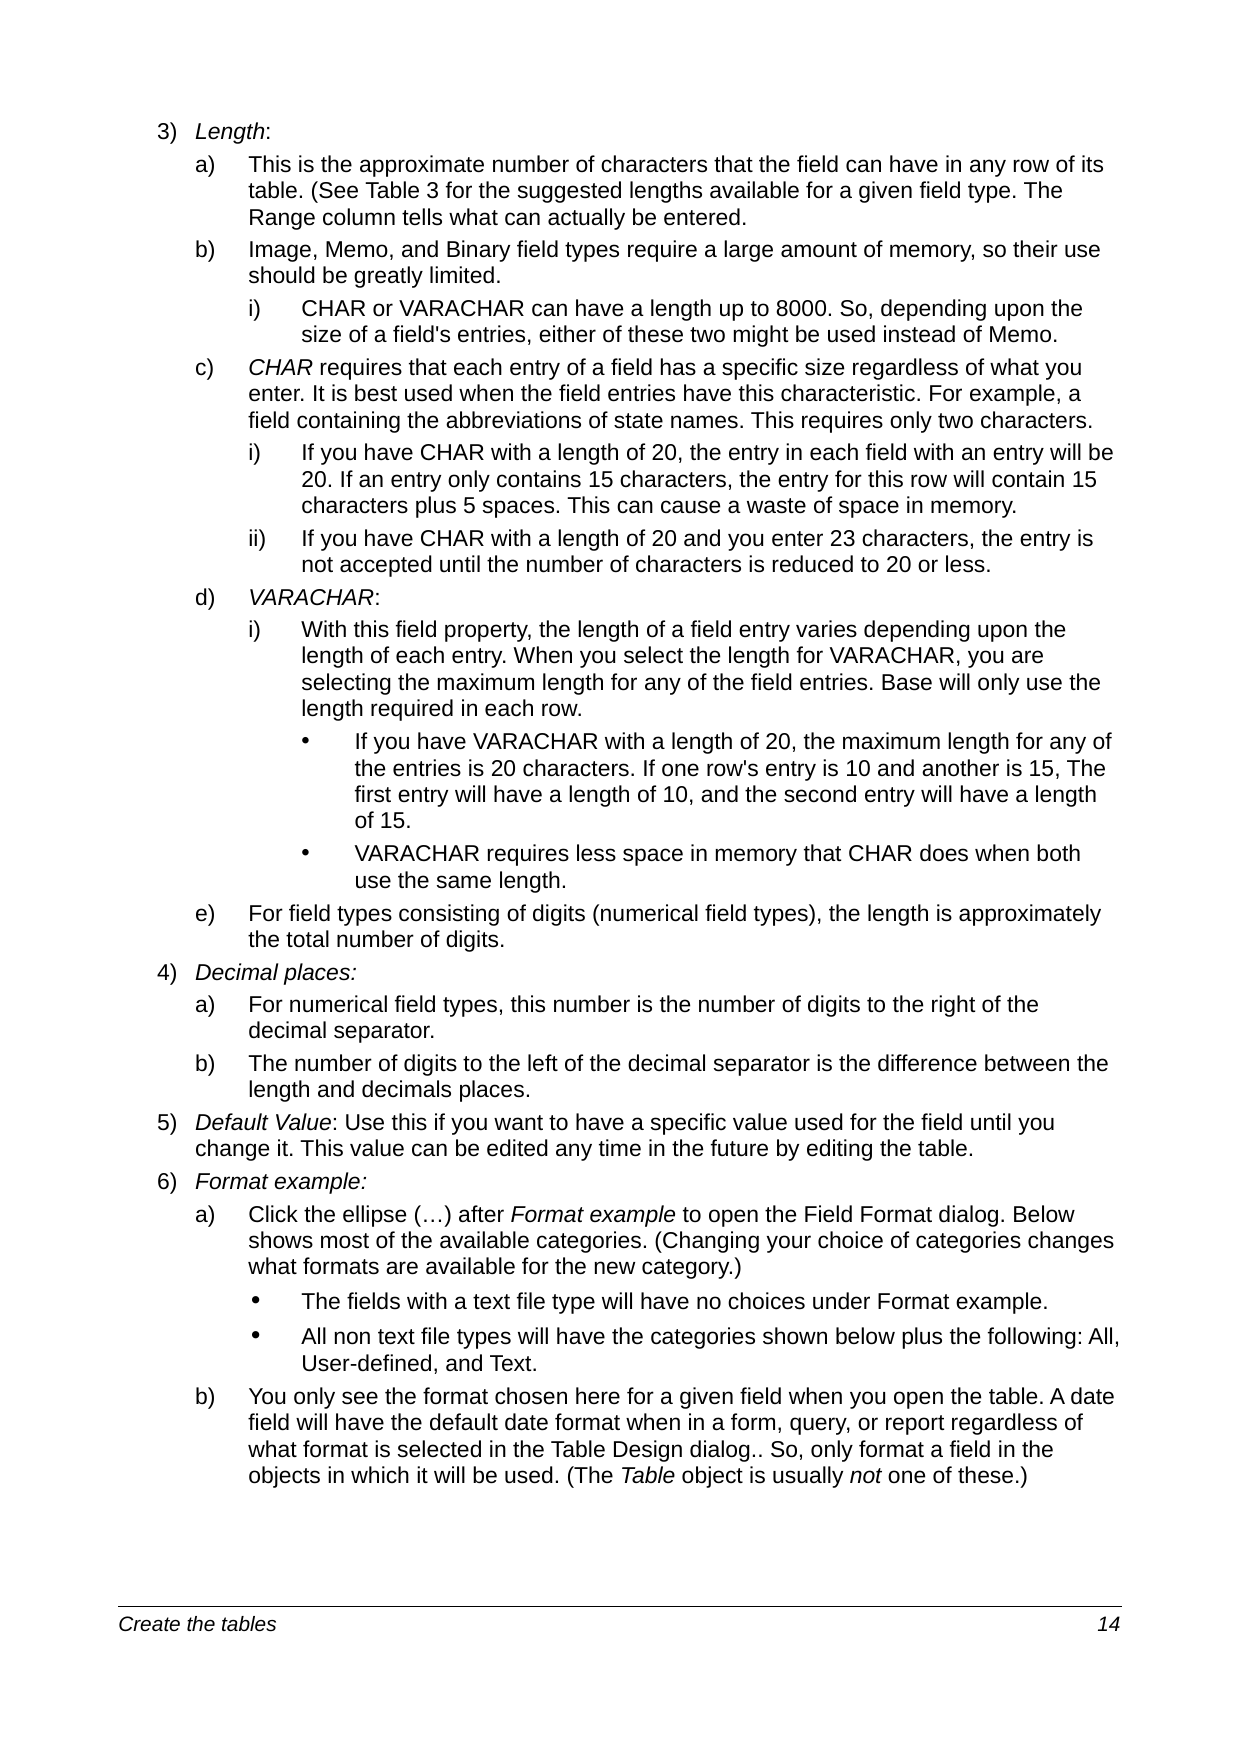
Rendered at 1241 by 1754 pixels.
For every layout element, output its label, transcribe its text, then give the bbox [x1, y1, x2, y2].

list Image, Memo, and Binary field types require a large amount of memory, so their use should be greatly limited. [195, 236, 1122, 289]
list Length: [177, 118, 1122, 144]
list This is the approximate number of characters that the field can have in any row of its table. (See Table 3 for the suggested lengths available for a given field type. The Range column tells what can actually be entered. [195, 151, 1122, 230]
list For numerical field types, this number is the number of digits to the right of the decimal separator. [195, 991, 1122, 1044]
list The number of digits to the left of the decimal separator is the difference between the length and decimals places. [195, 1050, 1122, 1103]
list VARACHAR requires less space in memory that CHAR does when both use the same length. [301, 840, 1122, 893]
list Default Value: Use this if you want to have a specific value used for the field until you change it. This value can be edited any time in the future by editing the table. [177, 1109, 1122, 1162]
list The fields with a text file type will have no choices under Format example. [248, 1286, 1122, 1315]
list If you have CHAR with a length of 20 and you enter 23 characters, the entry is not accepted until the number of characters is reduced to 20 or less. [248, 524, 1122, 577]
list For field types consisting of digits (numerical field types), the length is approximately the total number of digits. [195, 899, 1122, 952]
list CHAR requires that each entry of a field has a specific size regardless of what you enter. It is best used when the field entries have this characteristic. For example, a field containing the abbreviations of state names. This requires only two characters. [195, 354, 1122, 433]
list If you have VARACHAR with a length of 20, the maximum length for any of the entries is 20 characters. If one row's entry is 10 and another is 15, The first entry will have a length of 10, and the second entry will have a length of 15. [301, 728, 1122, 834]
list Decimal places: [177, 958, 1122, 985]
list All non text file types will have the categories shown below plus the following: All, User-defined, and Text. [248, 1321, 1122, 1377]
list If you have CHAR with a length of 20, the entry in each field with an entry will be 20. If an entry only contains 15 characters, the entry for this row will contain 15 characters plus 5 spaces. This can cause a waste of space in memory. [248, 439, 1122, 518]
list You only see the format chosen here for a given field when you open the table. A date field will have the default date format when in a form, query, or report regardless of what format is selected in the Table Design dialog.. So, only format a field in the objects in which it will be used. (The Table object is usually not one of these.) [195, 1383, 1122, 1488]
list Click the ellipse (…) after Format example to open the Field Format dialog. Below shows most of the available categories. (Changing your choice of categories changes what formats are available for the new category.) [195, 1201, 1122, 1279]
list VARACHAR: [195, 583, 1122, 610]
list With this field property, the length of a field entry varies depending upon the length of each entry. When you select the length for VARACHAR, you are selecting the maximum length for any of the field entries. Base will only use the length required in each row. [248, 616, 1122, 722]
list CHAR or VARACHAR can have a length up to 8000. So, depending upon the size of a field's entries, either of these two might be used instead of Memo. [248, 295, 1122, 348]
list Format example: [177, 1168, 1122, 1194]
